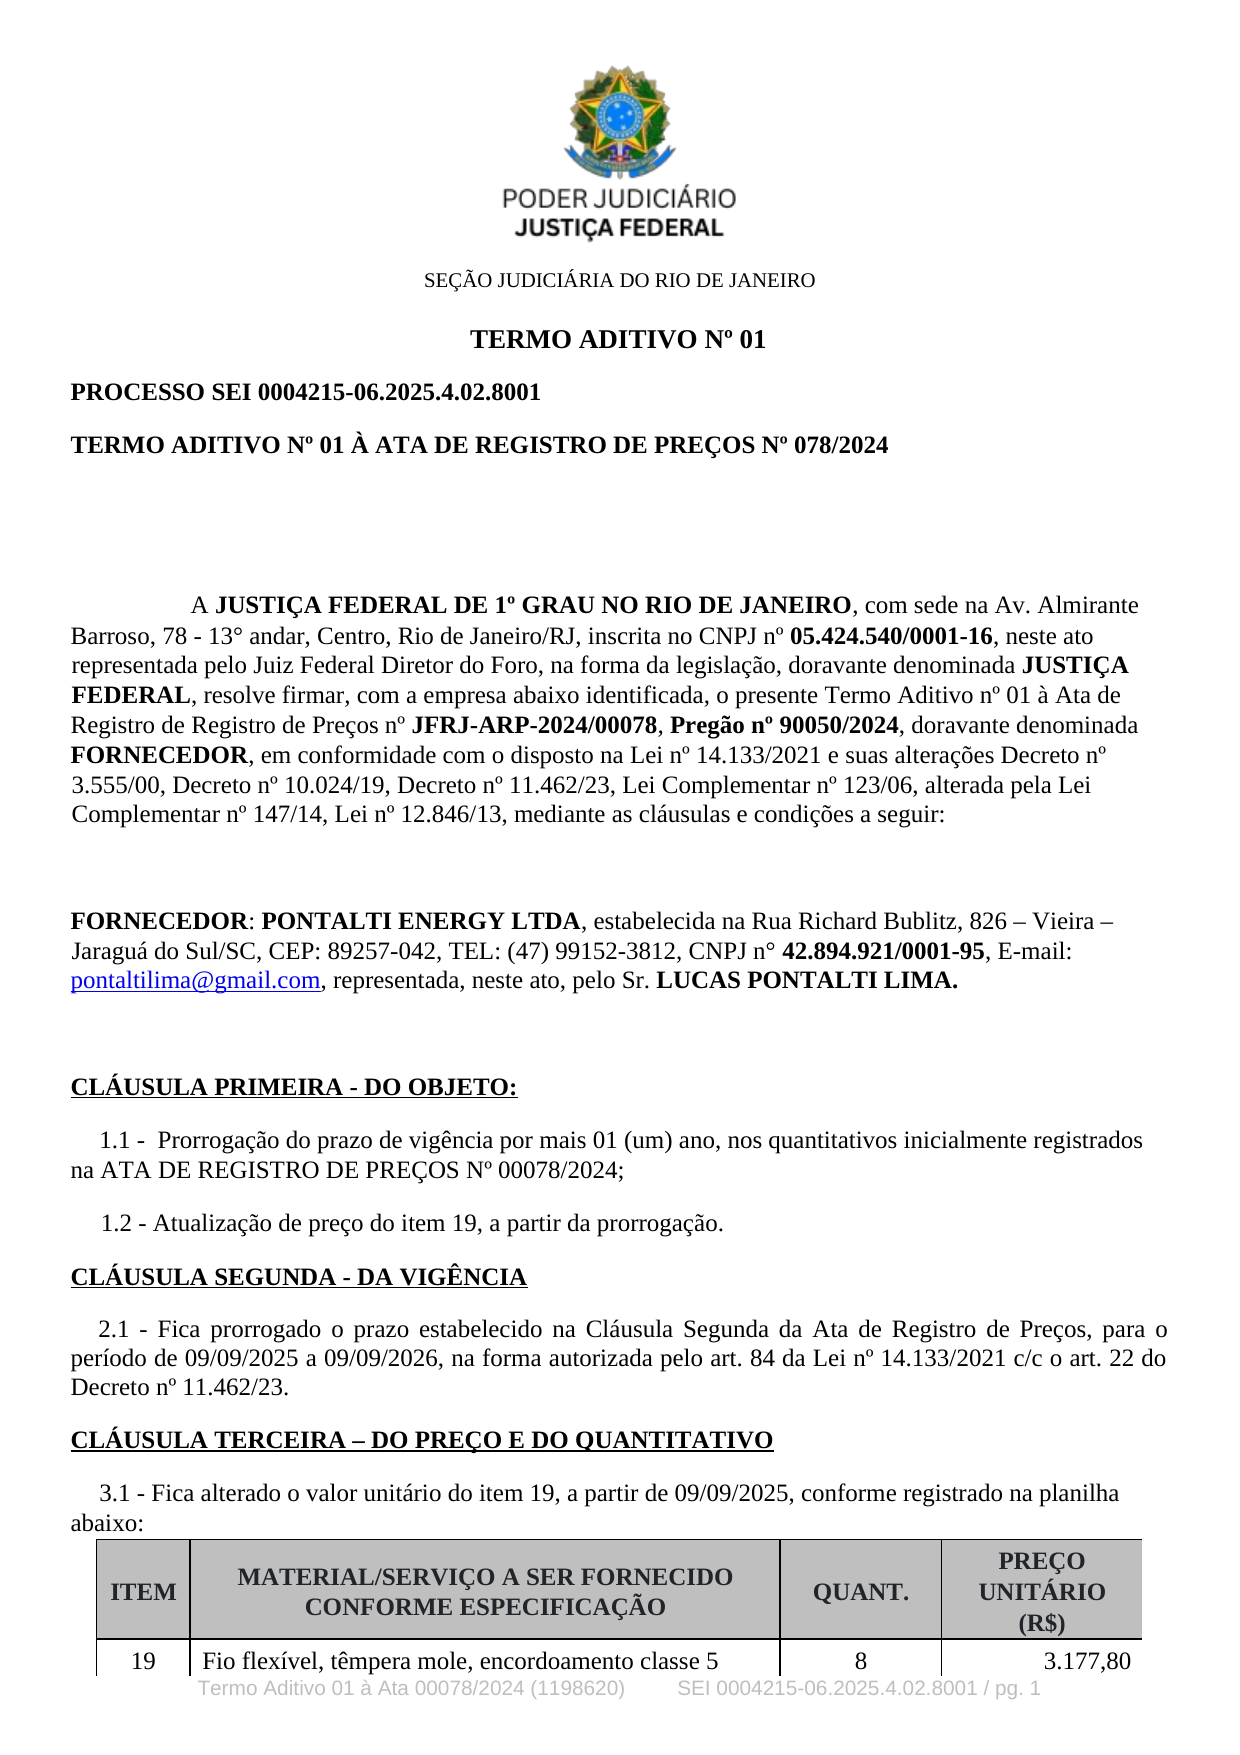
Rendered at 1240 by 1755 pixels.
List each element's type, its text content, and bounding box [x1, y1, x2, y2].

table_cell 19 [97, 1640, 189, 1676]
table_header ITEM [97, 1540, 189, 1638]
text CLÁUSULA PRIMEIRA - DO OBJETO: [70, 1072, 1168, 1101]
table_header PREÇO UNITÁRIO (R$) [942, 1540, 1142, 1638]
table_cell 3.177,80 [942, 1640, 1142, 1676]
text FORNECEDOR: PONTALTI ENERGY LTDA, estabelecida na Rua Richard Bublitz, 826 – Vieira – Jaraguá do Sul/SC, CEP: 89257-042, TEL: (47) 99152-3812, CNPJ n° 42.894.921/0001-95, E-mail: [70, 906, 1168, 965]
subtitle A JUSTIÇA FEDERAL DE 1º GRAU NO RIO DE JANEIRO, com sede na Av. Almirante [190, 590, 1168, 619]
text FORNECEDOR, em conformidade com o disposto na Lei nº 14.133/2021 e suas alterações Decreto nº 3.555/00, Decreto nº 10.024/19, Decreto nº 11.462/23, Lei Complementar nº 123/06, alterada pela Lei Complementar nº 147/14, Lei nº 12.846/13, mediante as cláusulas e condições a seguir: [70, 740, 1168, 828]
text SEÇÃO JUDICIÁRIA DO RIO DE JANEIRO [72, 268, 1168, 292]
table_cell Fio flexível, têmpera mole, encordoamento classe 5 [191, 1640, 779, 1676]
table_header MATERIAL/SERVIÇO A SER FORNECIDO CONFORME ESPECIFICAÇÃO [191, 1540, 779, 1638]
table_cell 8 [781, 1640, 941, 1676]
text pontaltilima@gmail.com, representada, neste ato, pelo Sr. LUCAS PONTALTI LIMA. [70, 966, 1168, 994]
text 2.1 - Fica prorrogado o prazo estabelecido na Cláusula Segunda da Ata de Registro de Preços, para o período de 09/09/2025 a 09/09/2026, na forma autorizada pelo art. 84 da Lei nº 14.133/2021 c/c o art. 22 do Decreto nº 11.462/23. [70, 1315, 1169, 1400]
subtitle TERMO ADITIVO Nº 01 [72, 323, 1165, 354]
text Barroso, 78 - 13° andar, Centro, Rio de Janeiro/RJ, inscrita no CNPJ nº 05.424.540/0001-16, neste ato representada pelo Juiz Federal Diretor do Foro, na forma da legislação, doravante denominada JUSTIÇA FEDERAL, resolve firmar, com a empresa abaixo identificada, o presente Termo Aditivo nº 01 à Ata de [70, 621, 1168, 709]
text CLÁUSULA SEGUNDA - DA VIGÊNCIA [70, 1262, 1168, 1290]
text CLÁUSULA TERCEIRA – DO PREÇO E DO QUANTITATIVO [70, 1425, 1168, 1454]
text PROCESSO SEI 0004215-06.2025.4.02.8001 [70, 377, 1168, 406]
text Registro de Registro de Preços nº JFRJ-ARP-2024/00078, Pregão nº 90050/2024, doravante denominada [70, 710, 1168, 738]
text Termo Aditivo 01 à Ata 00078/2024 (1198620) SEI 0004215-06.2025.4.02.8001 / pg. 1 [72, 1676, 1168, 1700]
text 3.1 - Fica alterado o valor unitário do item 19, a partir de 09/09/2025, conforme registrado na planilha abaixo: [70, 1478, 1168, 1537]
text TERMO ADITIVO Nº 01 À ATA DE REGISTRO DE PREÇOS Nº 078/2024 [70, 430, 1168, 459]
text 1.1 - Prorrogação do prazo de vigência por mais 01 (um) ano, nos quantitativos inicialmente registrados na ATA DE REGISTRO DE PREÇOS Nº 00078/2024; [70, 1125, 1168, 1184]
table_header QUANT. [781, 1540, 941, 1638]
text 1.2 - Atualização de preço do item 19, a partir da prorrogação. [101, 1208, 1168, 1237]
